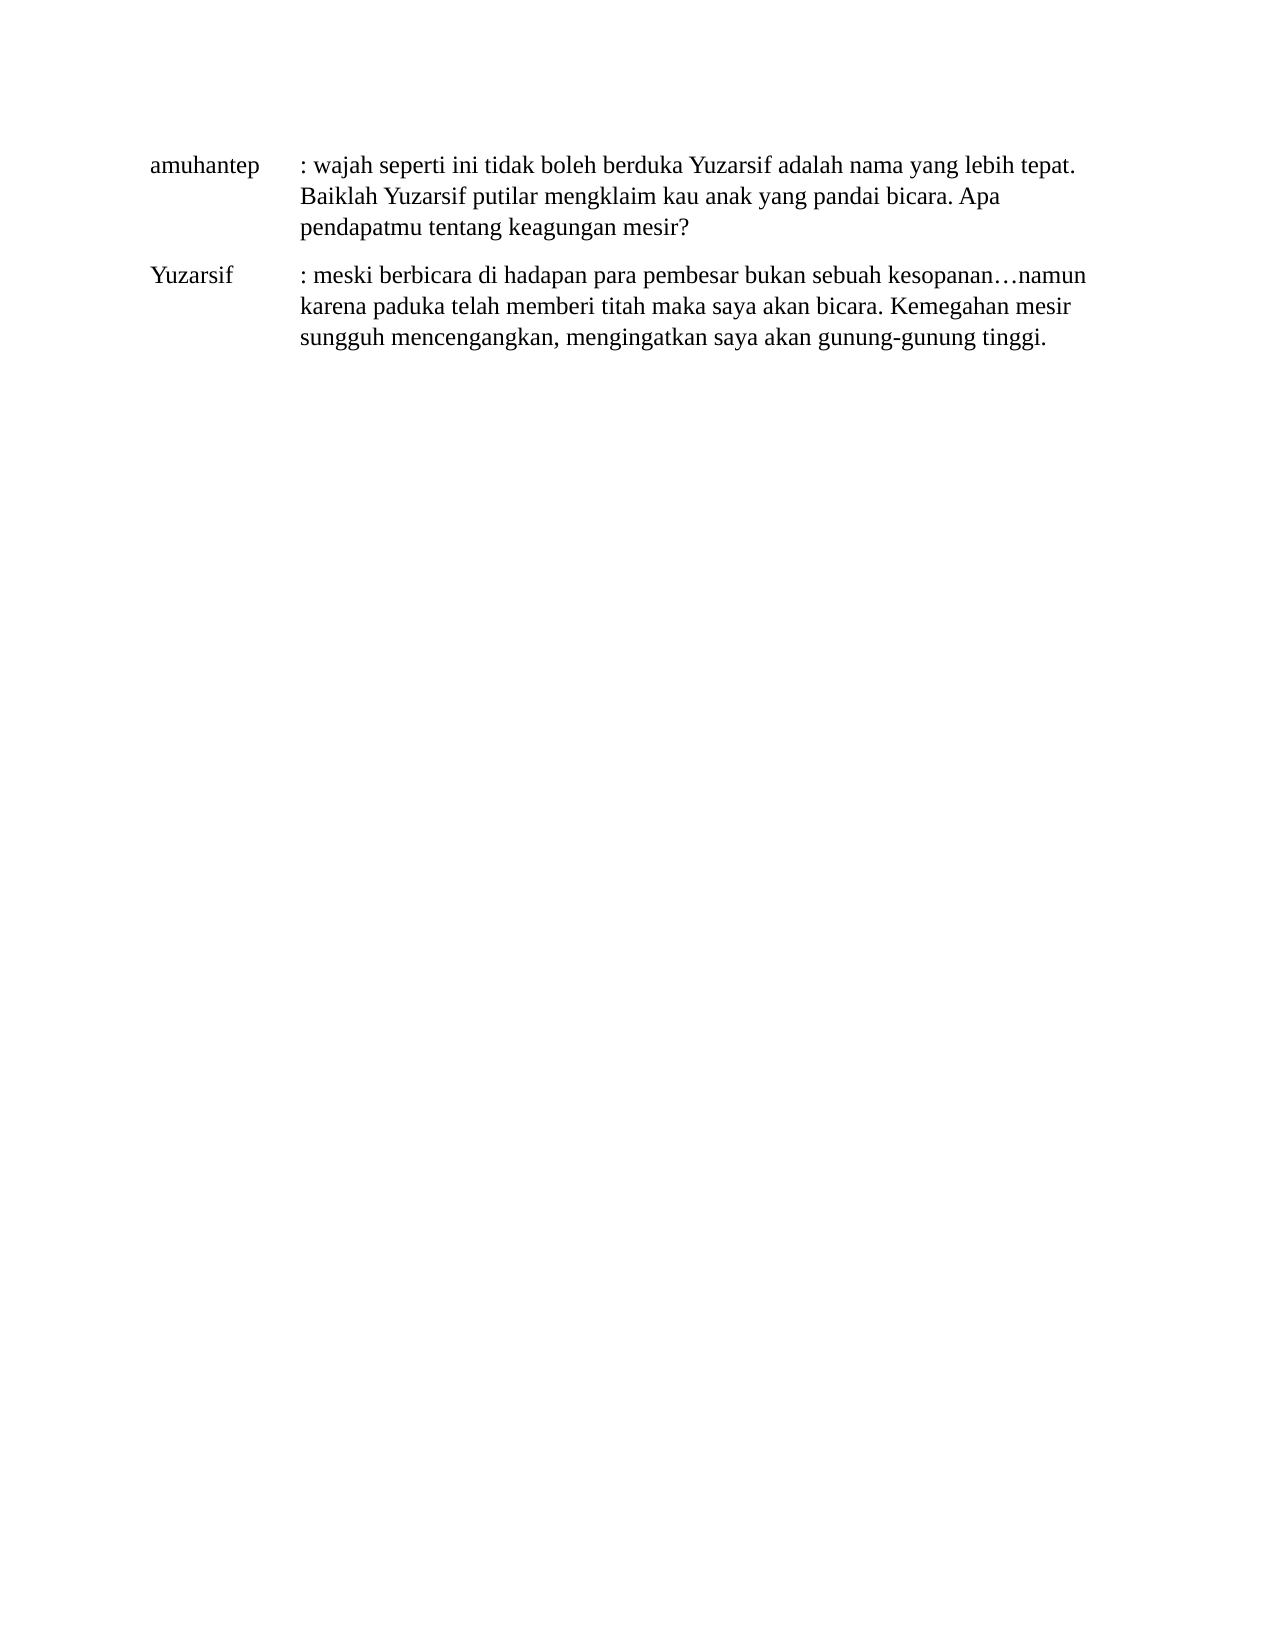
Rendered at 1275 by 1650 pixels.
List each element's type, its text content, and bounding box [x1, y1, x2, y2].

text Yuzarsif : meski berbicara di hadapan para pembesar bukan sebuah kesopanan…namun karena paduka telah memberi titah maka saya akan bicara. Kemegahan mesir sungguh mencengangkan, mengingatkan saya akan gunung-gunung tinggi. [150, 260, 1125, 351]
text amuhantep : wajah seperti ini tidak boleh berduka Yuzarsif adalah nama yang lebih tepat. Baiklah Yuzarsif putilar mengklaim kau anak yang pandai bicara. Apa pendapatmu tentang keagungan mesir? [150, 150, 1125, 241]
